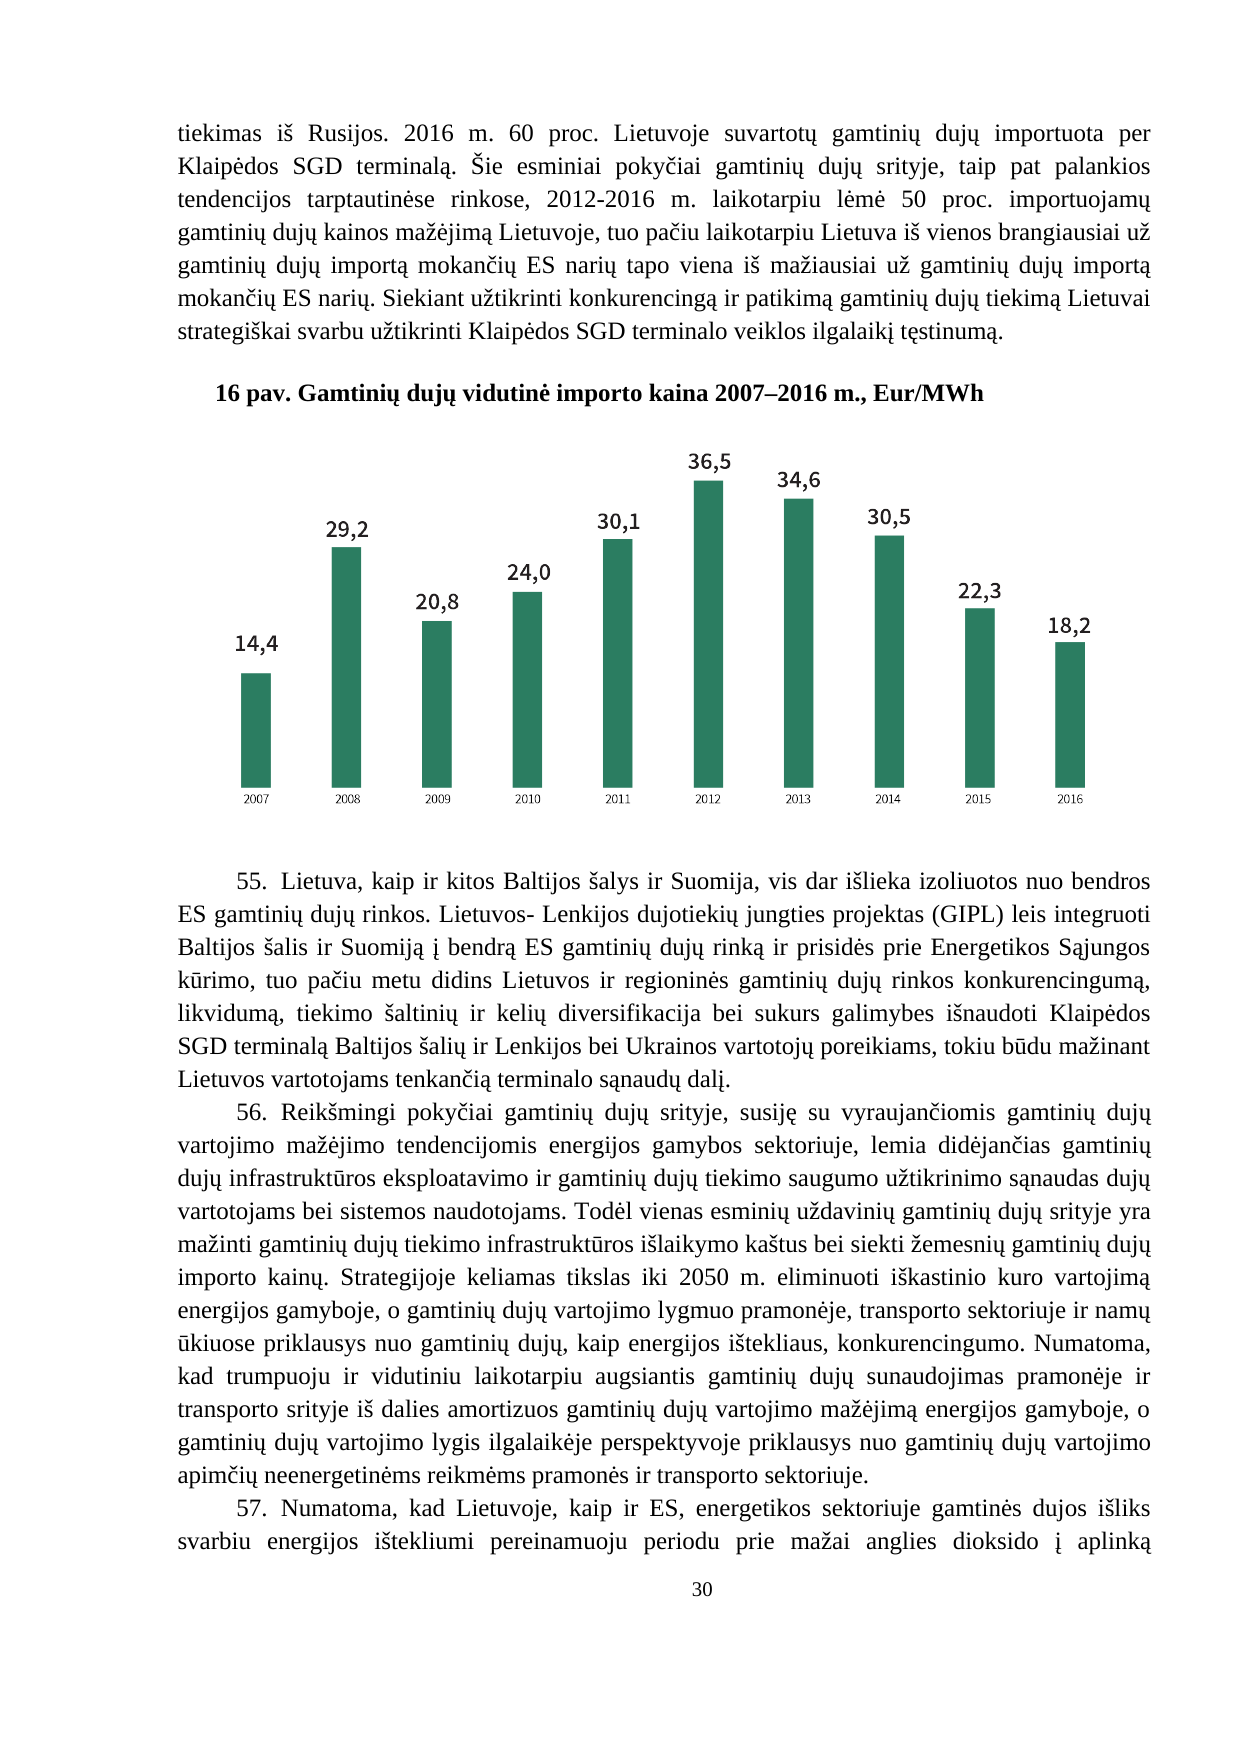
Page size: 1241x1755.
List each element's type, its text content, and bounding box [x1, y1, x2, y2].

text 16 pav. Gamtinių dujų vidutinė importo kaina 2007–2016 m., Eur/MWh [215, 378, 1152, 407]
text tiekimas iš Rusijos. 2016 m. 60 proc. Lietuvoje suvartotų gamtinių dujų importuota per Klaipėdos SGD terminalą. Šie esminiai pokyčiai gamtinių dujų srityje, taip pat palankios tendencijos tarptautinėse rinkose, 2012-2016 m. laikotarpiu lėmė 50 proc. importuojamų gamtinių dujų kainos mažėjimą Lietuvoje, tuo pačiu laikotarpiu Lietuva iš vienos brangiausiai už gamtinių dujų importą mokančių ES narių tapo viena iš mažiausiai už gamtinių dujų importą mokančių ES narių. Siekiant užtikrinti konkurencingą ir patikimą gamtinių dujų tiekimą Lietuvai strategiškai svarbu užtikrinti Klaipėdos SGD terminalo veiklos ilgalaikį tęstinumą. [177, 118, 1152, 345]
text 57. Numatoma, kad Lietuvoje, kaip ir ES, energetikos sektoriuje gamtinės dujos išliks svarbiu energijos ištekliumi pereinamuoju periodu prie mažai anglies dioksido į aplinką [177, 1493, 1152, 1555]
text 56. Reikšmingi pokyčiai gamtinių dujų srityje, susiję su vyraujančiomis gamtinių dujų vartojimo mažėjimo tendencijomis energijos gamybos sektoriuje, lemia didėjančias gamtinių dujų infrastruktūros eksploatavimo ir gamtinių dujų tiekimo saugumo užtikrinimo sąnaudas dujų vartotojams bei sistemos naudotojams. Todėl vienas esminių uždavinių gamtinių dujų srityje yra mažinti gamtinių dujų tiekimo infrastruktūros išlaikymo kaštus bei siekti žemesnių gamtinių dujų importo kainų. Strategijoje keliamas tikslas iki 2050 m. eliminuoti iškastinio kuro vartojimą energijos gamyboje, o gamtinių dujų vartojimo lygmuo pramonėje, transporto sektoriuje ir namų ūkiuose priklausys nuo gamtinių dujų, kaip energijos ištekliaus, konkurencingumo. Numatoma, kad trumpuoju ir vidutiniu laikotarpiu augsiantis gamtinių dujų sunaudojimas pramonėje ir transporto srityje iš dalies amortizuos gamtinių dujų vartojimo mažėjimą energijos gamyboje, o gamtinių dujų vartojimo lygis ilgalaikėje perspektyvoje priklausys nuo gamtinių dujų vartojimo apimčių neenergetinėms reikmėms pramonės ir transporto sektoriuje. [177, 1097, 1152, 1489]
text 55. Lietuva, kaip ir kitos Baltijos šalys ir Suomija, vis dar išlieka izoliuotos nuo bendros ES gamtinių dujų rinkos. Lietuvos- Lenkijos dujotiekių jungties projektas (GIPL) leis integruoti Baltijos šalis ir Suomiją į bendrą ES gamtinių dujų rinką ir prisidės prie Energetikos Sąjungos kūrimo, tuo pačiu metu didins Lietuvos ir regioninės gamtinių dujų rinkos konkurencingumą, likvidumą, tiekimo šaltinių ir kelių diversifikacija bei sukurs galimybes išnaudoti Klaipėdos SGD terminalą Baltijos šalių ir Lenkijos bei Ukrainos vartotojų poreikiams, tokiu būdu mažinant Lietuvos vartotojams tenkančią terminalo sąnaudų dalį. [177, 866, 1152, 1093]
